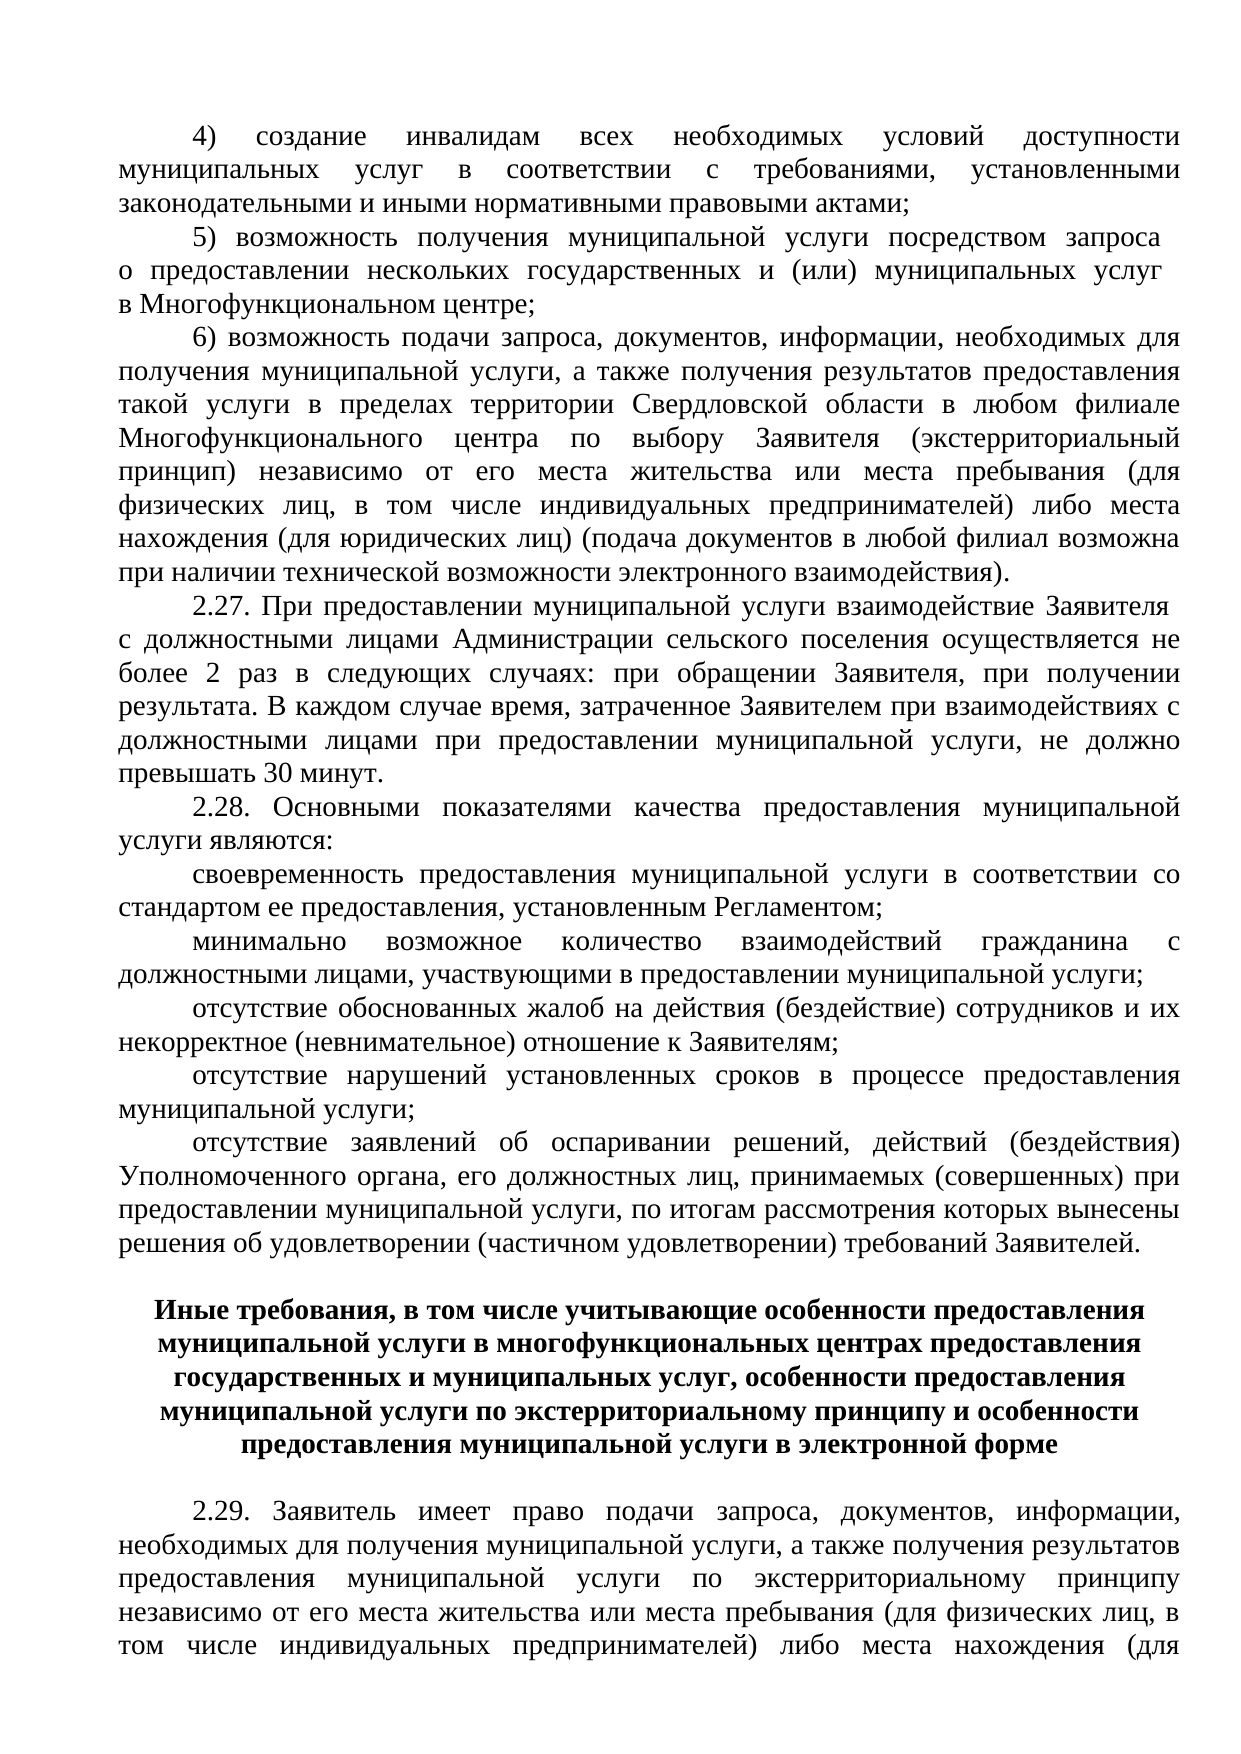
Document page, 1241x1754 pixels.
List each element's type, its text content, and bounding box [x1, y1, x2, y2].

text 4) создание инвалидам всех необходимых условий доступности муниципальных услуг в соответствии с требованиями, установленными законодательными и иными нормативными правовыми актами; [118, 118, 1181, 219]
text отсутствие нарушений установленных сроков в процессе предоставления муниципальной услуги; [118, 1057, 1181, 1124]
text отсутствие обоснованных жалоб на действия (бездействие) сотрудников и их некорректное (невнимательное) отношение к Заявителям; [118, 990, 1181, 1057]
text 2.29. Заявитель имеет право подачи запроса, документов, информации, необходимых для получения муниципальной услуги, а также получения результатов предоставления муниципальной услуги по экстерриториальному принципу независимо от его места жительства или места пребывания (для физических лиц, в том числе индивидуальных предпринимателей) либо места нахождения (для [118, 1493, 1181, 1661]
text отсутствие заявлений об оспаривании решений, действий (бездействия) Уполномоченного органа, его должностных лиц, принимаемых (совершенных) при предоставлении муниципальной услуги, по итогам рассмотрения которых вынесены решения об удовлетворении (частичном удовлетворении) требований Заявителей. [118, 1124, 1181, 1258]
text 2.28. Основными показателями качества предоставления муниципальной услуги являются: [118, 789, 1181, 856]
text Иные требования, в том числе учитывающие особенности предоставления муниципальной услуги в многофункциональных центрах предоставления государственных и муниципальных услуг, особенности предоставления муниципальной услуги по экстерриториальному принципу и особенности предоставления муниципальной услуги в электронной форме [118, 1292, 1181, 1460]
text 2.27. При предоставлении муниципальной услуги взаимодействие Заявителя с должностными лицами Администрации сельского поселения осуществляется не более 2 раз в следующих случаях: при обращении Заявителя, при получении результата. В каждом случае время, затраченное Заявителем при взаимодействиях с должностными лицами при предоставлении муниципальной услуги, не должно превышать 30 минут. [118, 588, 1181, 789]
text своевременность предоставления муниципальной услуги в соответствии со стандартом ее предоставления, установленным Регламентом; [118, 856, 1181, 923]
text 5) возможность получения муниципальной услуги посредством запроса о предоставлении нескольких государственных и (или) муниципальных услуг в Многофункциональном центре; [118, 219, 1181, 319]
text минимально возможное количество взаимодействий гражданина с должностными лицами, участвующими в предоставлении муниципальной услуги; [118, 923, 1181, 990]
text 6) возможность подачи запроса, документов, информации, необходимых для получения муниципальной услуги, а также получения результатов предоставления такой услуги в пределах территории Свердловской области в любом филиале Многофункционального центра по выбору Заявителя (экстерриториальный принцип) независимо от его места жительства или места пребывания (для физических лиц, в том числе индивидуальных предпринимателей) либо места нахождения (для юридических лиц) (подача документов в любой филиал возможна при наличии технической возможности электронного взаимодействия). [118, 319, 1181, 588]
